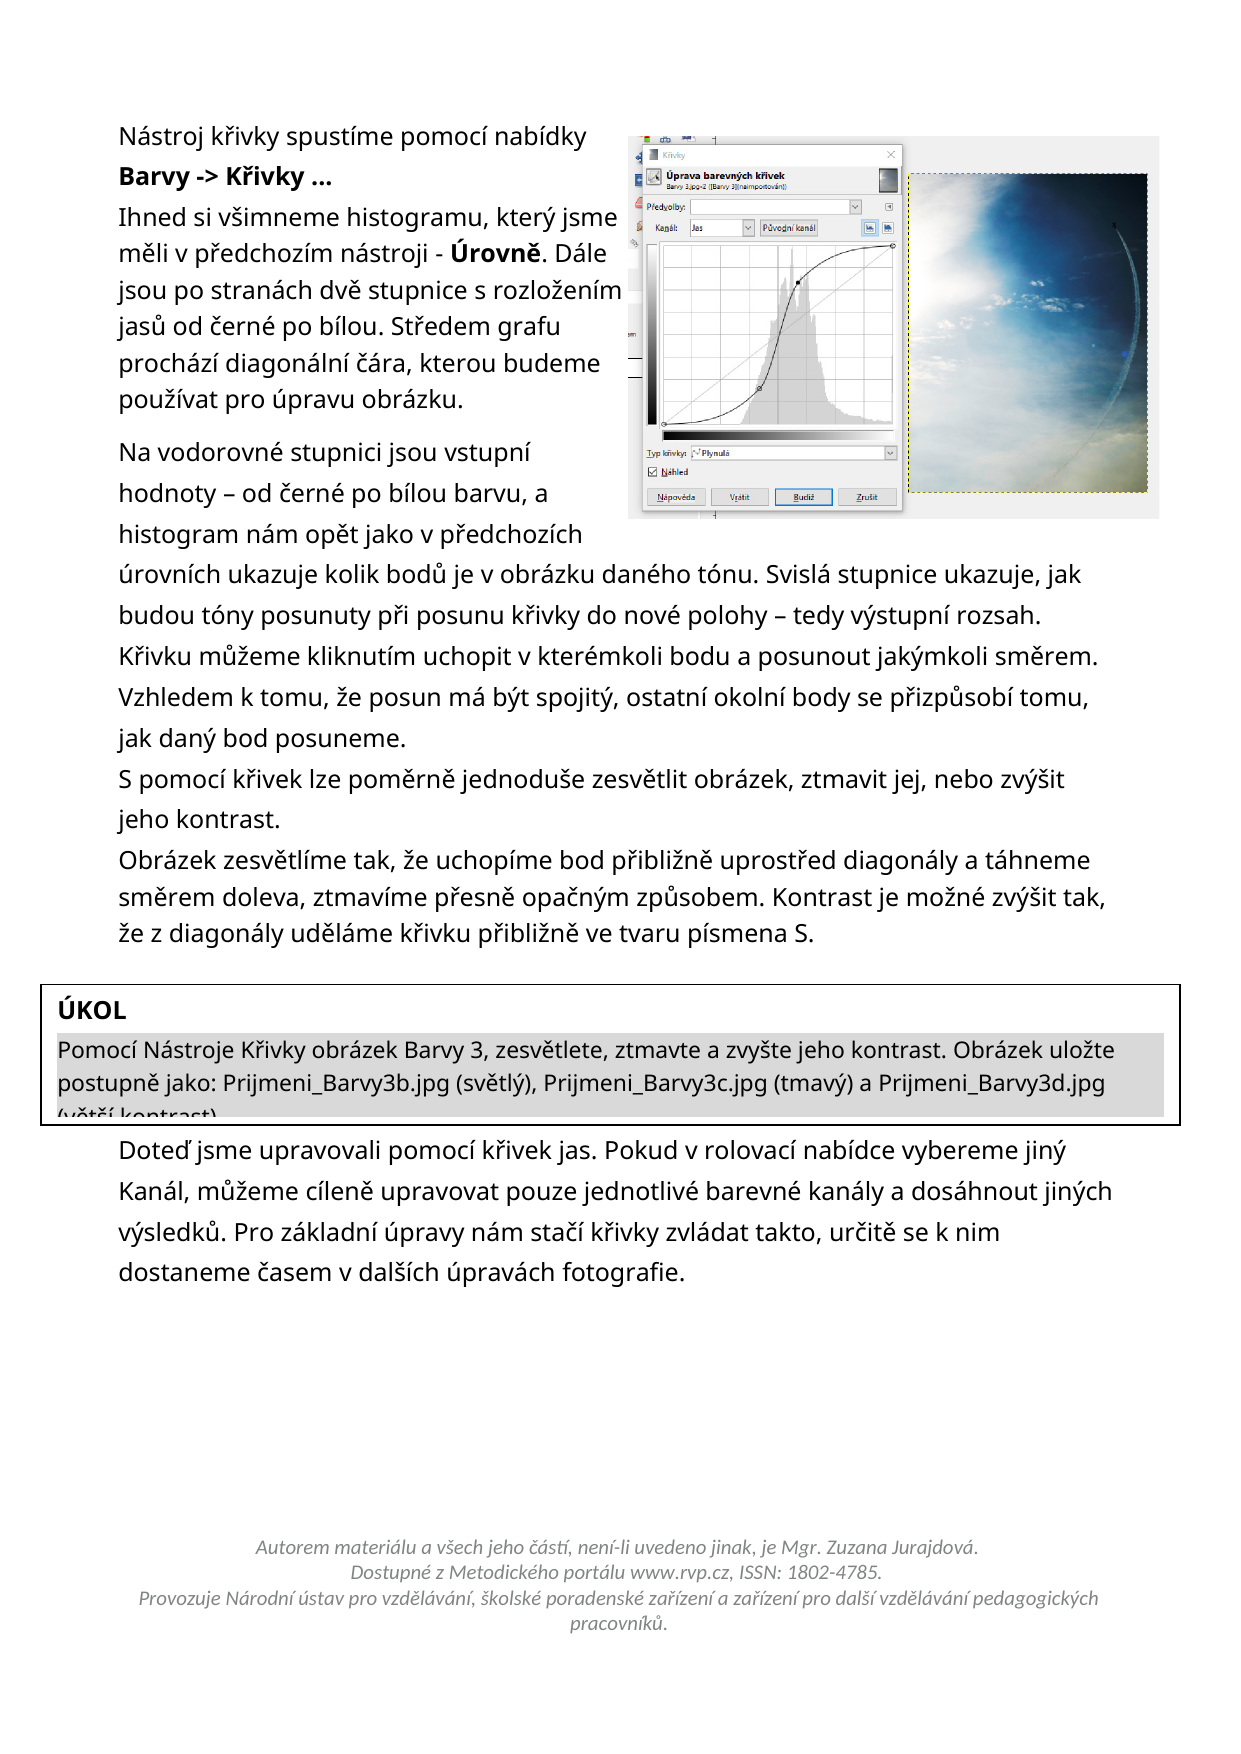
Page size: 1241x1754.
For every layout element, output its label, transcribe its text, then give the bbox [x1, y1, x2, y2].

text Obrázek zesvětlíme tak, že uchopíme bod přibližně uprostřed diagonály a táhneme směrem doleva, ztmavíme přesně opačným způsobem. Kontrast je možné zvýšit tak, že z diagonály uděláme křivku přibližně ve tvaru písmena S. [118, 843, 1122, 950]
text ÚKOL [57, 993, 1164, 1027]
text Nástroj křivky spustíme pomocí nabídky Barvy -> Křivky ... [118, 118, 1122, 193]
text Ihned si všimneme histogramu, který jsme měli v předchozím nástroji - Úrovně. Dále jsou po stranách dvě stupnice s rozložením jasů od černé po bílou. Středem grafu prochází diagonální čára, kterou budeme používat pro úpravu obrázku. [118, 200, 635, 416]
text [118, 969, 1122, 984]
text S pomocí křivek lze poměrně jednoduše zesvětlit obrázek, ztmavit jej, nebo zvýšit jeho kontrast. [118, 761, 1122, 836]
text Na vodorovné stupnici jsou vstupní hodnoty – od černé po bílou barvu, a histogram nám opět jako v předchozích úrovních ukazuje kolik bodů je v obrázku daného tónu. Svislá stupnice ukazuje, jak budou tóny posunuty při posunu křivky do nové polohy – tedy výstupní rozsah. Křivku můžeme kliknutím uchopit v kterémkoli bodu a posunout jakýmkoli směrem. Vzhledem k tomu, že posun má být spojitý, ostatní okolní body se přizpůsobí tomu, jak daný bod posuneme. [118, 434, 1122, 754]
text Pomocí Nástroje Křivky obrázek Barvy 3, zesvětlete, ztmavte a zvyšte jeho kontrast. Obrázek uložte postupně jako: Prijmeni_Barvy3b.jpg (světlý), Prijmeni_Barvy3c.jpg (tmavý) a Prijmeni_Barvy3d.jpg (větší kontrast). [57, 1033, 1164, 1117]
text Doteď jsme upravovali pomocí křivek jas. Pokud v rolovací nabídce vybereme jiný Kanál, můžeme cíleně upravovat pouze jednotlivé barevné kanály a dosáhnout jiných výsledků. Pro základní úpravy nám stačí křivky zvládat takto, určitě se k nim dostaneme časem v dalších úpravách fotografie. [118, 1126, 1122, 1289]
picture [635, 141, 1161, 520]
